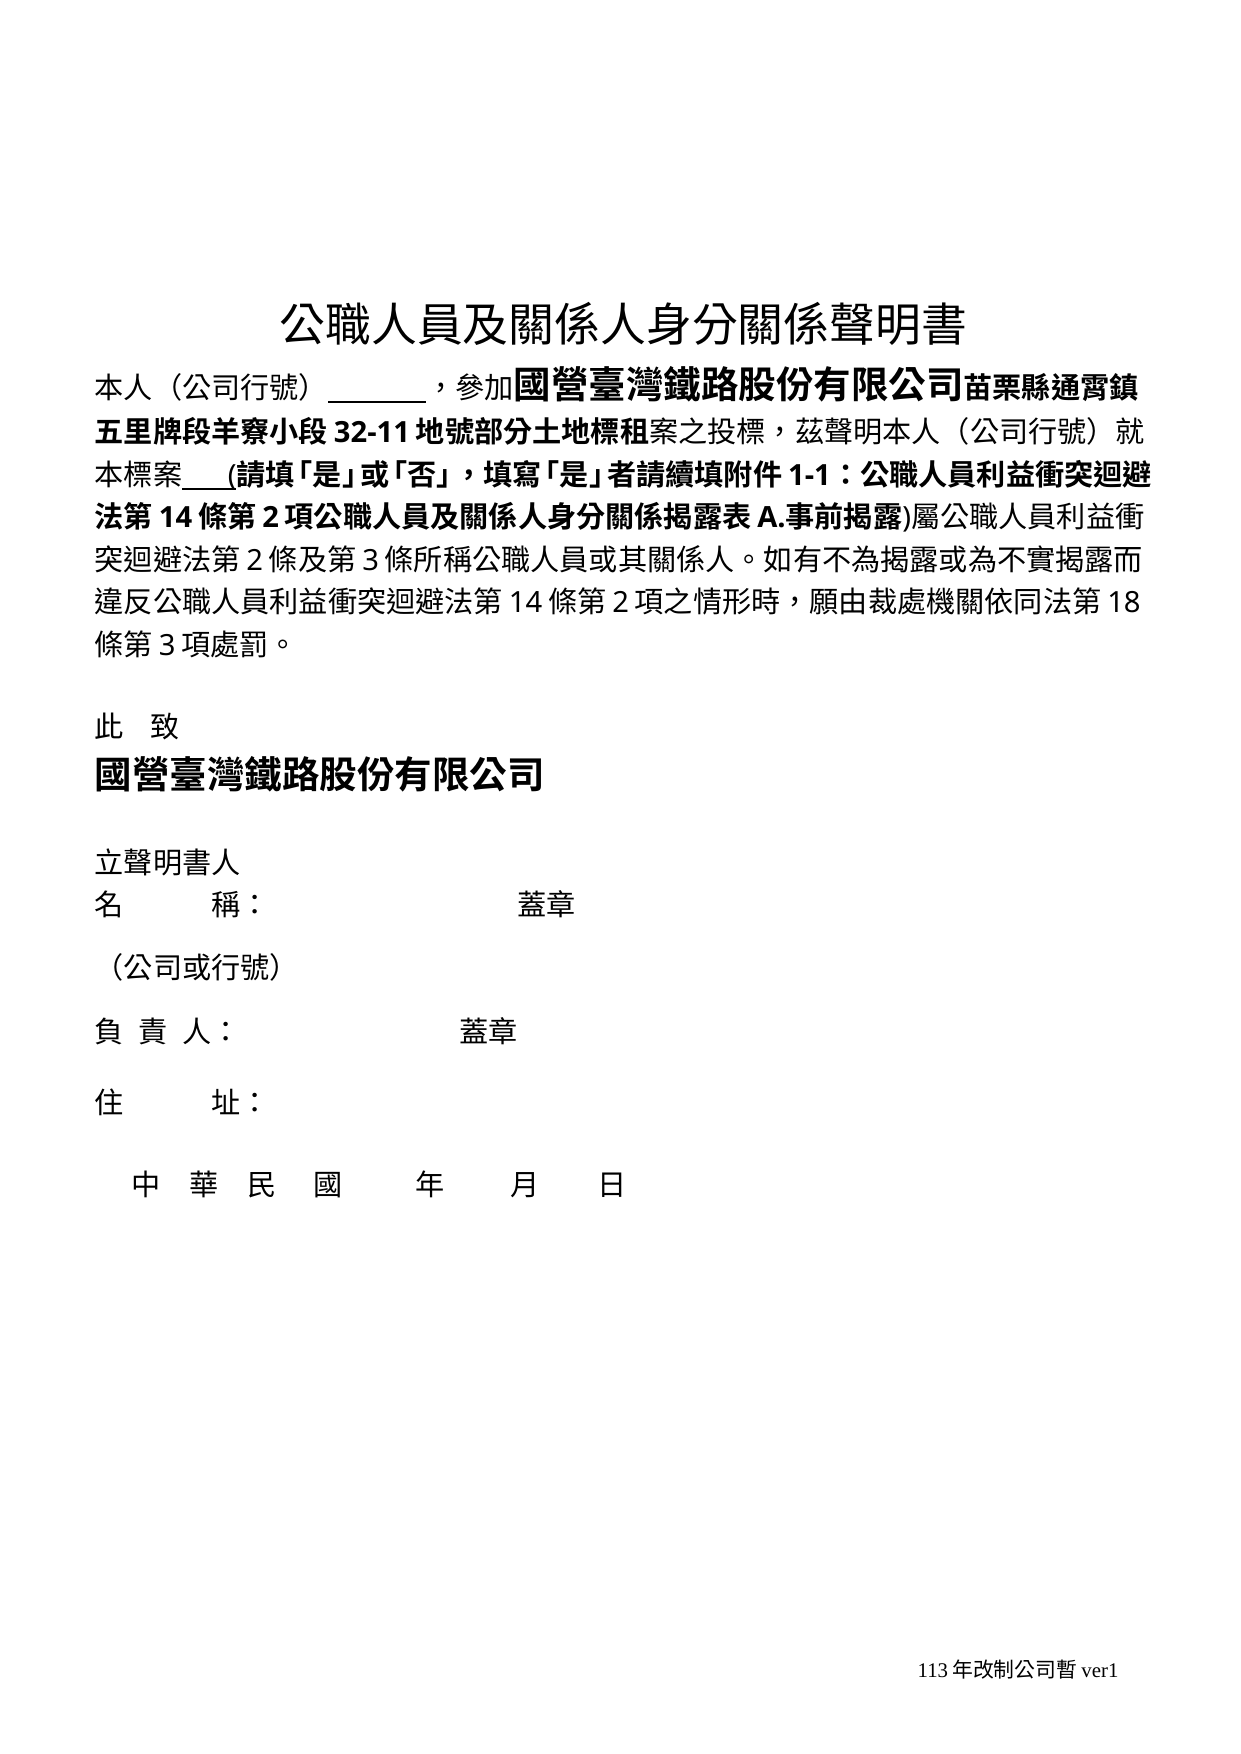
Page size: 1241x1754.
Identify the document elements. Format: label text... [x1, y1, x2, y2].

text 國營臺灣鐵路股份有限公司 [94, 745, 1152, 800]
text 負 責 人： 蓋章 [94, 1008, 1152, 1051]
text 中 華 民 國 年 月 日 [94, 1162, 1152, 1204]
text 此 致 [94, 703, 1152, 745]
text 本人（公司行號） ，參加國營臺灣鐵路股份有限公司苗栗縣通霄鎮五里牌段羊竂小段32-11地號部分土地標租案之投標，茲聲明本人（公司行號）就本標案 (請填「是」或「否」，填寫「是」者請續填附件1-1：公職人員利益衝突迴避法第14條第2項公職人員及關係人身分關係揭露表A.事前揭露)屬公職人員利益衝突迴避法第2條及第3條所稱公職人員或其關係人。如有不為揭露或為不實揭露而違反公職人員利益衝突迴避法第14條第2項之情形時，願由裁處機關依同法第18條第3項處罰。 [94, 355, 1152, 663]
text 立聲明書人 [94, 839, 1152, 882]
text 公職人員及關係人身分關係聲明書 [94, 288, 1152, 355]
text 名 稱： 蓋章 [94, 882, 1152, 924]
text （公司或行號） [94, 945, 1152, 987]
text 住 址： [94, 1072, 1152, 1124]
